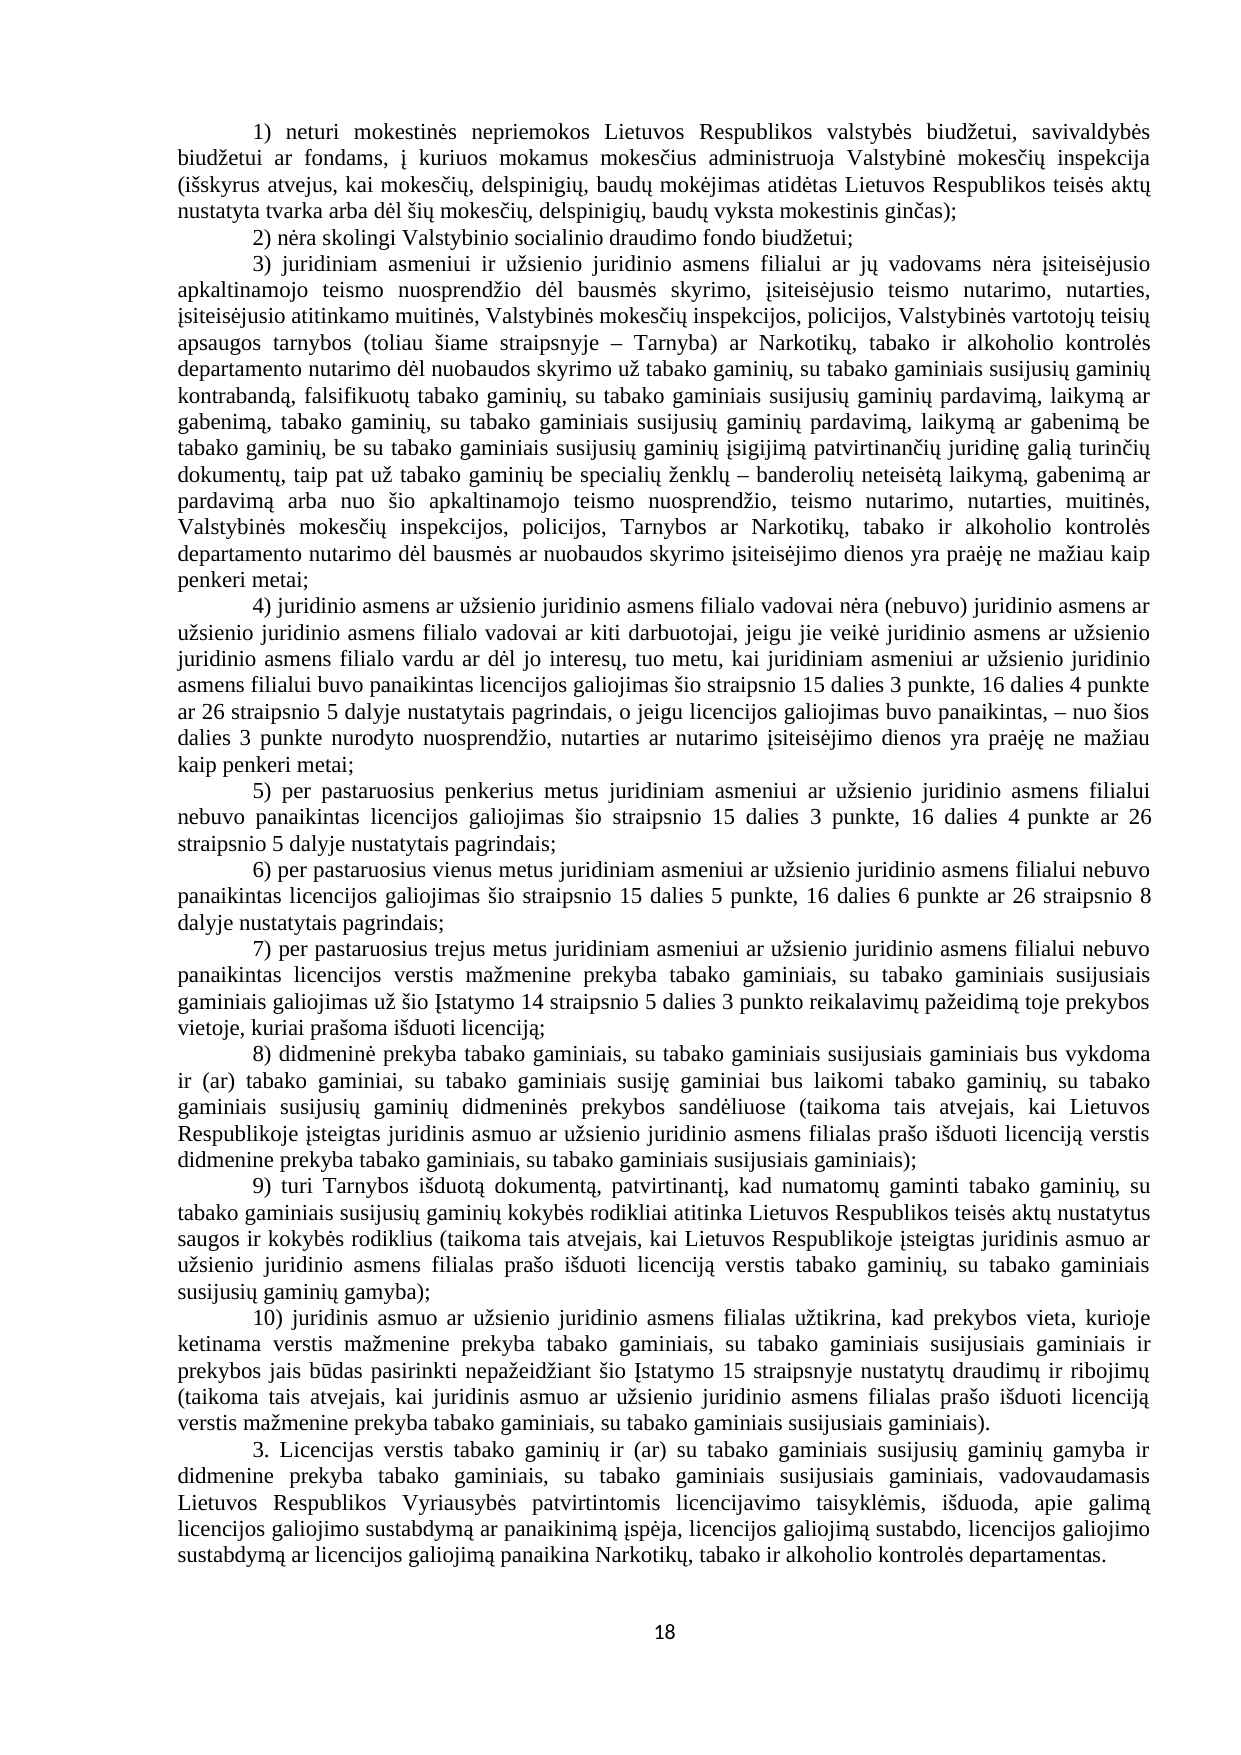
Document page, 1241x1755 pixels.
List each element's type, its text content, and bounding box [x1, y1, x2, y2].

text 1) neturi mokestinės nepriemokos Lietuvos Respublikos valstybės biudžetui, savivaldybės biudžetui ar fondams, į kuriuos mokamus mokesčius administruoja Valstybinė mokesčių inspekcija (išskyrus atvejus, kai mokesčių, delspinigių, baudų mokėjimas atidėtas Lietuvos Respublikos teisės aktų nustatyta tvarka arba dėl šių mokesčių, delspinigių, baudų vyksta mokestinis ginčas); [177, 118, 1152, 223]
text 4) juridinio asmens ar užsienio juridinio asmens filialo vadovai nėra (nebuvo) juridinio asmens ar užsienio juridinio asmens filialo vadovai ar kiti darbuotojai, jeigu jie veikė juridinio asmens ar užsienio juridinio asmens filialo vardu ar dėl jo interesų, tuo metu, kai juridiniam asmeniui ar užsienio juridinio asmens filialui buvo panaikintas licencijos galiojimas šio straipsnio 15 dalies 3 punkte, 16 dalies 4 punkte ar 26 straipsnio 5 dalyje nustatytais pagrindais, o jeigu licencijos galiojimas buvo panaikintas, – nuo šios dalies 3 punkte nurodyto nuosprendžio, nutarties ar nutarimo įsiteisėjimo dienos yra praėję ne mažiau kaip penkeri metai; [177, 592, 1152, 777]
text 10) juridinis asmuo ar užsienio juridinio asmens filialas užtikrina, kad prekybos vieta, kurioje ketinama verstis mažmenine prekyba tabako gaminiais, su tabako gaminiais susijusiais gaminiais ir prekybos jais būdas pasirinkti nepažeidžiant šio Įstatymo 15 straipsnyje nustatytų draudimų ir ribojimų (taikoma tais atvejais, kai juridinis asmuo ar užsienio juridinio asmens filialas prašo išduoti licenciją verstis mažmenine prekyba tabako gaminiais, su tabako gaminiais susijusiais gaminiais). [177, 1304, 1152, 1436]
text 3. Licencijas verstis tabako gaminių ir (ar) su tabako gaminiais susijusių gaminių gamyba ir didmenine prekyba tabako gaminiais, su tabako gaminiais susijusiais gaminiais, vadovaudamasis Lietuvos Respublikos Vyriausybės patvirtintomis licencijavimo taisyklėmis, išduoda, apie galimą licencijos galiojimo sustabdymą ar panaikinimą įspėja, licencijos galiojimą sustabdo, licencijos galiojimo sustabdymą ar licencijos galiojimą panaikina Narkotikų, tabako ir alkoholio kontrolės departamentas. [177, 1436, 1152, 1568]
text 2) nėra skolingi Valstybinio socialinio draudimo fondo biudžetui; [177, 223, 1152, 250]
text 9) turi Tarnybos išduotą dokumentą, patvirtinantį, kad numatomų gaminti tabako gaminių, su tabako gaminiais susijusių gaminių kokybės rodikliai atitinka Lietuvos Respublikos teisės aktų nustatytus saugos ir kokybės rodiklius (taikoma tais atvejais, kai Lietuvos Respublikoje įsteigtas juridinis asmuo ar užsienio juridinio asmens filialas prašo išduoti licenciją verstis tabako gaminių, su tabako gaminiais susijusių gaminių gamyba); [177, 1172, 1152, 1304]
text 6) per pastaruosius vienus metus juridiniam asmeniui ar užsienio juridinio asmens filialui nebuvo panaikintas licencijos galiojimas šio straipsnio 15 dalies 5 punkte, 16 dalies 6 punkte ar 26 straipsnio 8 dalyje nustatytais pagrindais; [177, 856, 1152, 935]
text 7) per pastaruosius trejus metus juridiniam asmeniui ar užsienio juridinio asmens filialui nebuvo panaikintas licencijos verstis mažmenine prekyba tabako gaminiais, su tabako gaminiais susijusiais gaminiais galiojimas už šio Įstatymo 14 straipsnio 5 dalies 3 punkto reikalavimų pažeidimą toje prekybos vietoje, kuriai prašoma išduoti licenciją; [177, 935, 1152, 1041]
text 5) per pastaruosius penkerius metus juridiniam asmeniui ar užsienio juridinio asmens filialui nebuvo panaikintas licencijos galiojimas šio straipsnio 15 dalies 3 punkte, 16 dalies 4 punkte ar 26 straipsnio 5 dalyje nustatytais pagrindais; [177, 777, 1152, 856]
text 3) juridiniam asmeniui ir užsienio juridinio asmens filialui ar jų vadovams nėra įsiteisėjusio apkaltinamojo teismo nuosprendžio dėl bausmės skyrimo, įsiteisėjusio teismo nutarimo, nutarties, įsiteisėjusio atitinkamo muitinės, Valstybinės mokesčių inspekcijos, policijos, Valstybinės vartotojų teisių apsaugos tarnybos (toliau šiame straipsnyje – Tarnyba) ar Narkotikų, tabako ir alkoholio kontrolės departamento nutarimo dėl nuobaudos skyrimo už tabako gaminių, su tabako gaminiais susijusių gaminių kontrabandą, falsifikuotų tabako gaminių, su tabako gaminiais susijusių gaminių pardavimą, laikymą ar gabenimą, tabako gaminių, su tabako gaminiais susijusių gaminių pardavimą, laikymą ar gabenimą be tabako gaminių, be su tabako gaminiais susijusių gaminių įsigijimą patvirtinančių juridinę galią turinčių dokumentų, taip pat už tabako gaminių be specialių ženklų – banderolių neteisėtą laikymą, gabenimą ar pardavimą arba nuo šio apkaltinamojo teismo nuosprendžio, teismo nutarimo, nutarties, muitinės, Valstybinės mokesčių inspekcijos, policijos, Tarnybos ar Narkotikų, tabako ir alkoholio kontrolės departamento nutarimo dėl bausmės ar nuobaudos skyrimo įsiteisėjimo dienos yra praėję ne mažiau kaip penkeri metai; [177, 250, 1152, 592]
text 8) didmeninė prekyba tabako gaminiais, su tabako gaminiais susijusiais gaminiais bus vykdoma ir (ar) tabako gaminiai, su tabako gaminiais susiję gaminiai bus laikomi tabako gaminių, su tabako gaminiais susijusių gaminių didmeninės prekybos sandėliuose (taikoma tais atvejais, kai Lietuvos Respublikoje įsteigtas juridinis asmuo ar užsienio juridinio asmens filialas prašo išduoti licenciją verstis didmenine prekyba tabako gaminiais, su tabako gaminiais susijusiais gaminiais); [177, 1041, 1152, 1172]
